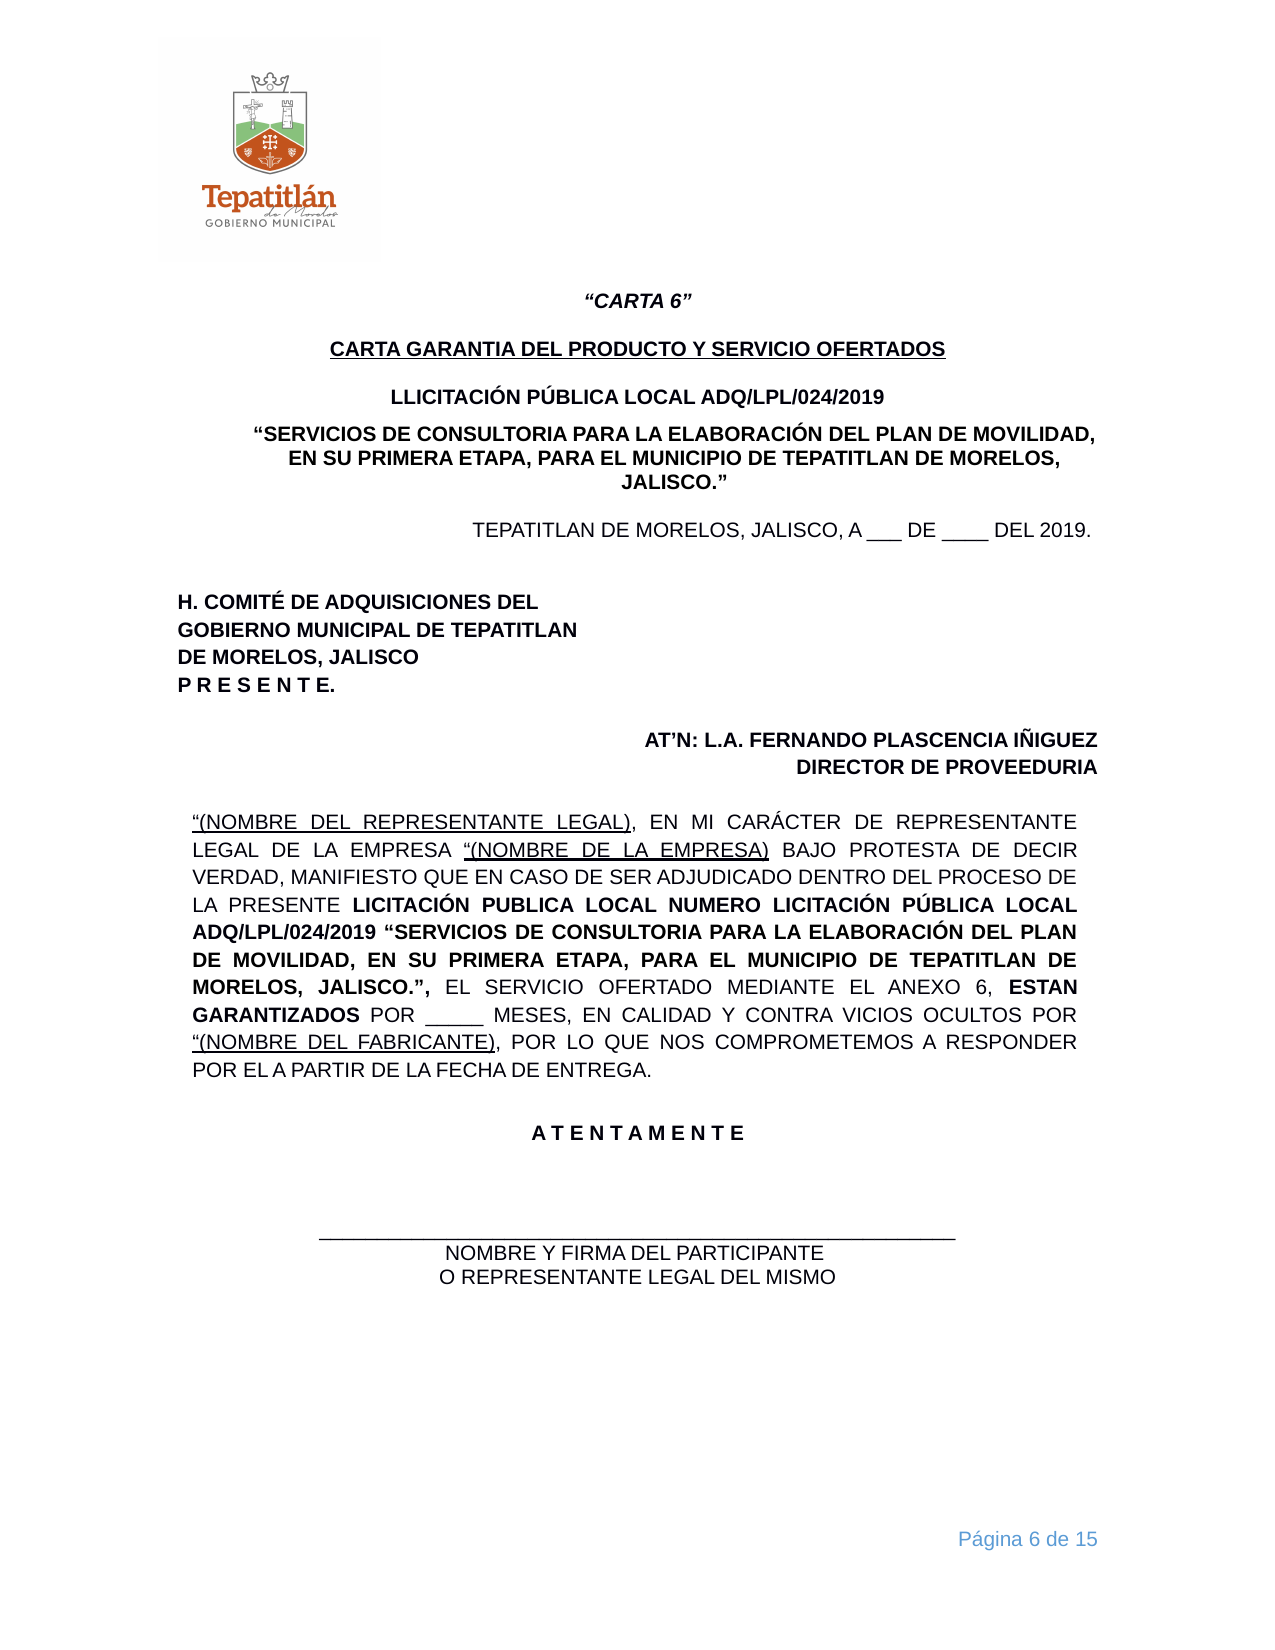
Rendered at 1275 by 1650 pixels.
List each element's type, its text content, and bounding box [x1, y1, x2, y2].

text P R E S E N T E. [177, 672, 1098, 696]
text TEPATITLAN DE MORELOS, JALISCO, A ___ DE ____ DEL 2019. [177, 518, 1098, 542]
text AT’N: L.A. FERNANDO PLASCENCIA IÑIGUEZ [177, 727, 1098, 751]
text “(NOMBRE DEL REPRESENTANTE LEGAL), EN MI CARÁCTER DE REPRESENTANTE LEGAL DE LA EMPRESA “(NOMBRE DE LA EMPRESA) BAJO PROTESTA DE DECIR VERDAD, MANIFIESTO QUE EN CASO DE SER ADJUDICADO DENTRO DEL PROCESO DE LA PRESENTE LICITACIÓN PUBLICA LOCAL NUMERO LICITACIÓN PÚBLICA LOCAL ADQ/LPL/024/2019 “SERVICIOS DE CONSULTORIA PARA LA ELABORACIÓN DEL PLAN DE MOVILIDAD, EN SU PRIMERA ETAPA, PARA EL MUNICIPIO DE TEPATITLAN DE MORELOS, JALISCO.”, EL SERVICIO OFERTADO MEDIANTE EL ANEXO 6, ESTAN GARANTIZADOS POR _____ MESES, EN CALIDAD Y CONTRA VICIOS OCULTOS POR “(NOMBRE DEL FABRICANTE), POR LO QUE NOS COMPROMETEMOS A RESPONDER POR EL A PARTIR DE LA FECHA DE ENTREGA. [192, 810, 1078, 1081]
text DE MORELOS, JALISCO [177, 645, 1098, 669]
text GOBIERNO MUNICIPAL DE TEPATITLAN [177, 617, 1098, 641]
text O REPRESENTANTE LEGAL DEL MISMO [177, 1264, 1098, 1288]
picture [158, 37, 382, 262]
text DIRECTOR DE PROVEEDURIA [177, 755, 1098, 779]
text H. COMITÉ DE ADQUISICIONES DEL [177, 590, 1098, 614]
text “SERVICIOS DE CONSULTORIA PARA LA ELABORACIÓN DEL PLAN DE MOVILIDAD, EN SU PRIMERA ETAPA, PARA EL MUNICIPIO DE TEPATITLAN DE MORELOS, JALISCO.” [251, 422, 1098, 494]
text A T E N T A M E N T E [177, 1121, 1098, 1145]
text NOMBRE Y FIRMA DEL PARTICIPANTE [177, 1241, 1098, 1264]
text CARTA GARANTIA DEL PRODUCTO Y SERVICIO OFERTADOS [177, 337, 1098, 361]
text “CARTA 6” [177, 289, 1098, 313]
text LLICITACIÓN PÚBLICA LOCAL ADQ/LPL/024/2019 [177, 385, 1098, 409]
text _______________________________________________________ [177, 1217, 1098, 1241]
